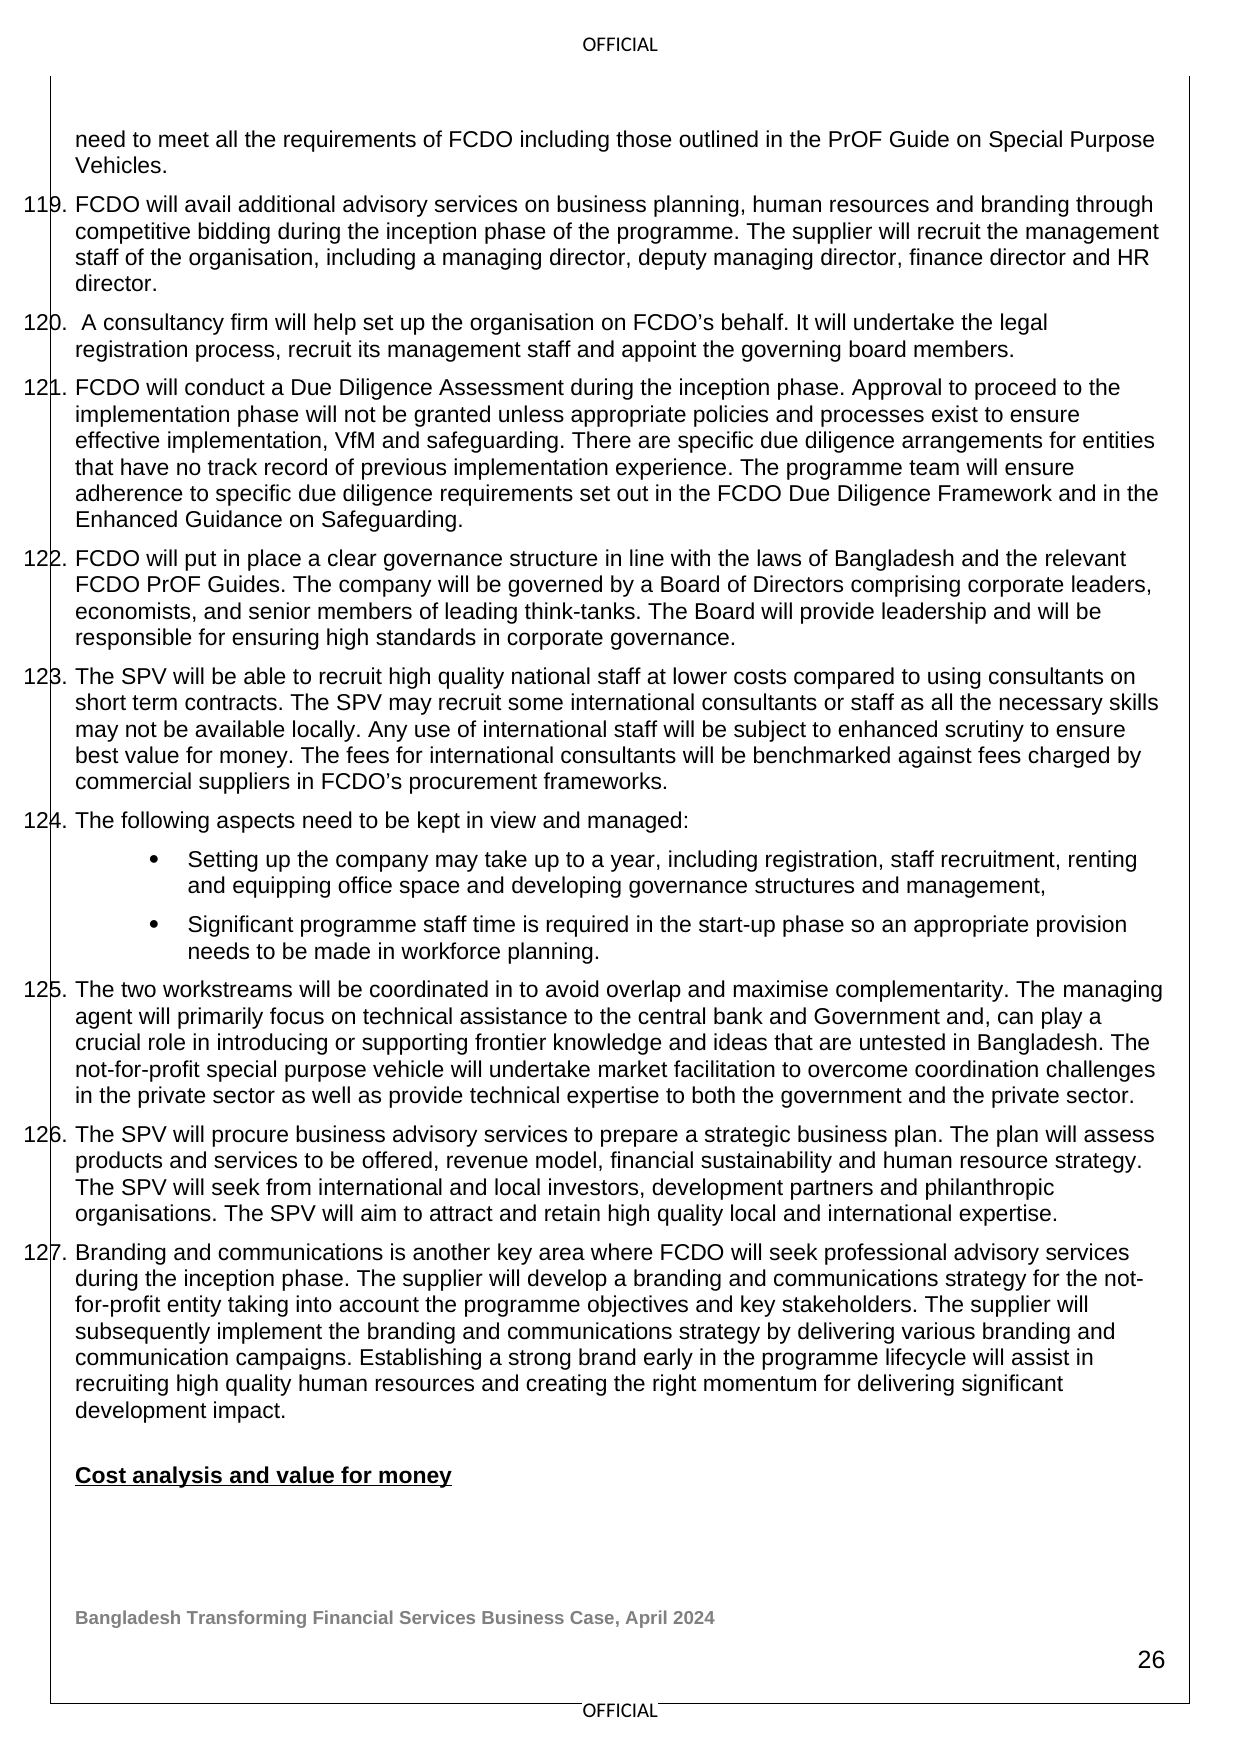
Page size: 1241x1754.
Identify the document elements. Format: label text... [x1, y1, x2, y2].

list The second phase will involve establishing and registering the organisation with appropriate regulatory authority in Bangladesh. The supplier will also provide guidance on the governance structure and develop internal policies and procedures for ensuring compliance with relevant laws and regulations. The entity will need to meet all the requirements of FCDO including those outlined in the PrOF Guide on Special Purpose Vehicles. [51, 126, 1165, 179]
list Setting up the company may take up to a year, including registration, staff recruitment, renting and equipping office space and developing governance structures and management, [150, 846, 1165, 899]
text Cost analysis and value for money [75, 1462, 1165, 1488]
list FCDO will conduct a Due Diligence Assessment during the inception phase. Approval to proceed to the implementation phase will not be granted unless appropriate policies and processes exist to ensure effective implementation, VfM and safeguarding. There are specific due diligence arrangements for entities that have no track record of previous implementation experience. The programme team will ensure adherence to specific due diligence requirements set out in the FCDO Due Diligence Framework and in the Enhanced Guidance on Safeguarding. [51, 374, 1165, 532]
list Significant programme staff time is required in the start-up phase so an appropriate provision needs to be made in workforce planning. [150, 911, 1165, 964]
list The two workstreams will be coordinated in to avoid overlap and maximise complementarity. The managing agent will primarily focus on technical assistance to the central bank and Government and, can play a crucial role in introducing or supporting frontier knowledge and ideas that are untested in Bangladesh. The not-for-profit special purpose vehicle will undertake market facilitation to overcome coordination challenges in the private sector as well as provide technical expertise to both the government and the private sector. [51, 976, 1165, 1108]
list Branding and communications is another key area where FCDO will seek professional advisory services during the inception phase. The supplier will develop a branding and communications strategy for the not-for-profit entity taking into account the programme objectives and key stakeholders. The supplier will subsequently implement the branding and communications strategy by delivering various branding and communication campaigns. Establishing a strong brand early in the programme lifecycle will assist in recruiting high quality human resources and creating the right momentum for delivering significant development impact. [51, 1239, 1165, 1423]
list FCDO will avail additional advisory services on business planning, human resources and branding through competitive bidding during the inception phase of the programme. The supplier will recruit the management staff of the organisation, including a managing director, deputy managing director, finance director and HR director. [51, 191, 1165, 297]
list A consultancy firm will help set up the organisation on FCDO’s behalf. It will undertake the legal registration process, recruit its management staff and appoint the governing board members. [51, 309, 1165, 362]
list The SPV will be able to recruit high quality national staff at lower costs compared to using consultants on short term contracts. The SPV may recruit some international consultants or staff as all the necessary skills may not be available locally. Any use of international staff will be subject to enhanced scrutiny to ensure best value for money. The fees for international consultants will be benchmarked against fees charged by commercial suppliers in FCDO’s procurement frameworks. [51, 663, 1165, 795]
list The SPV will procure business advisory services to prepare a strategic business plan. The plan will assess products and services to be offered, revenue model, financial sustainability and human resource strategy. The SPV will seek from international and local investors, development partners and philanthropic organisations. The SPV will aim to attract and retain high quality local and international expertise. [51, 1121, 1165, 1226]
list FCDO will put in place a clear governance structure in line with the laws of Bangladesh and the relevant FCDO PrOF Guides. The company will be governed by a Board of Directors comprising corporate leaders, economists, and senior members of leading think-tanks. The Board will provide leadership and will be responsible for ensuring high standards in corporate governance. [51, 545, 1165, 650]
list The following aspects need to be kept in view and managed: [51, 807, 1165, 833]
